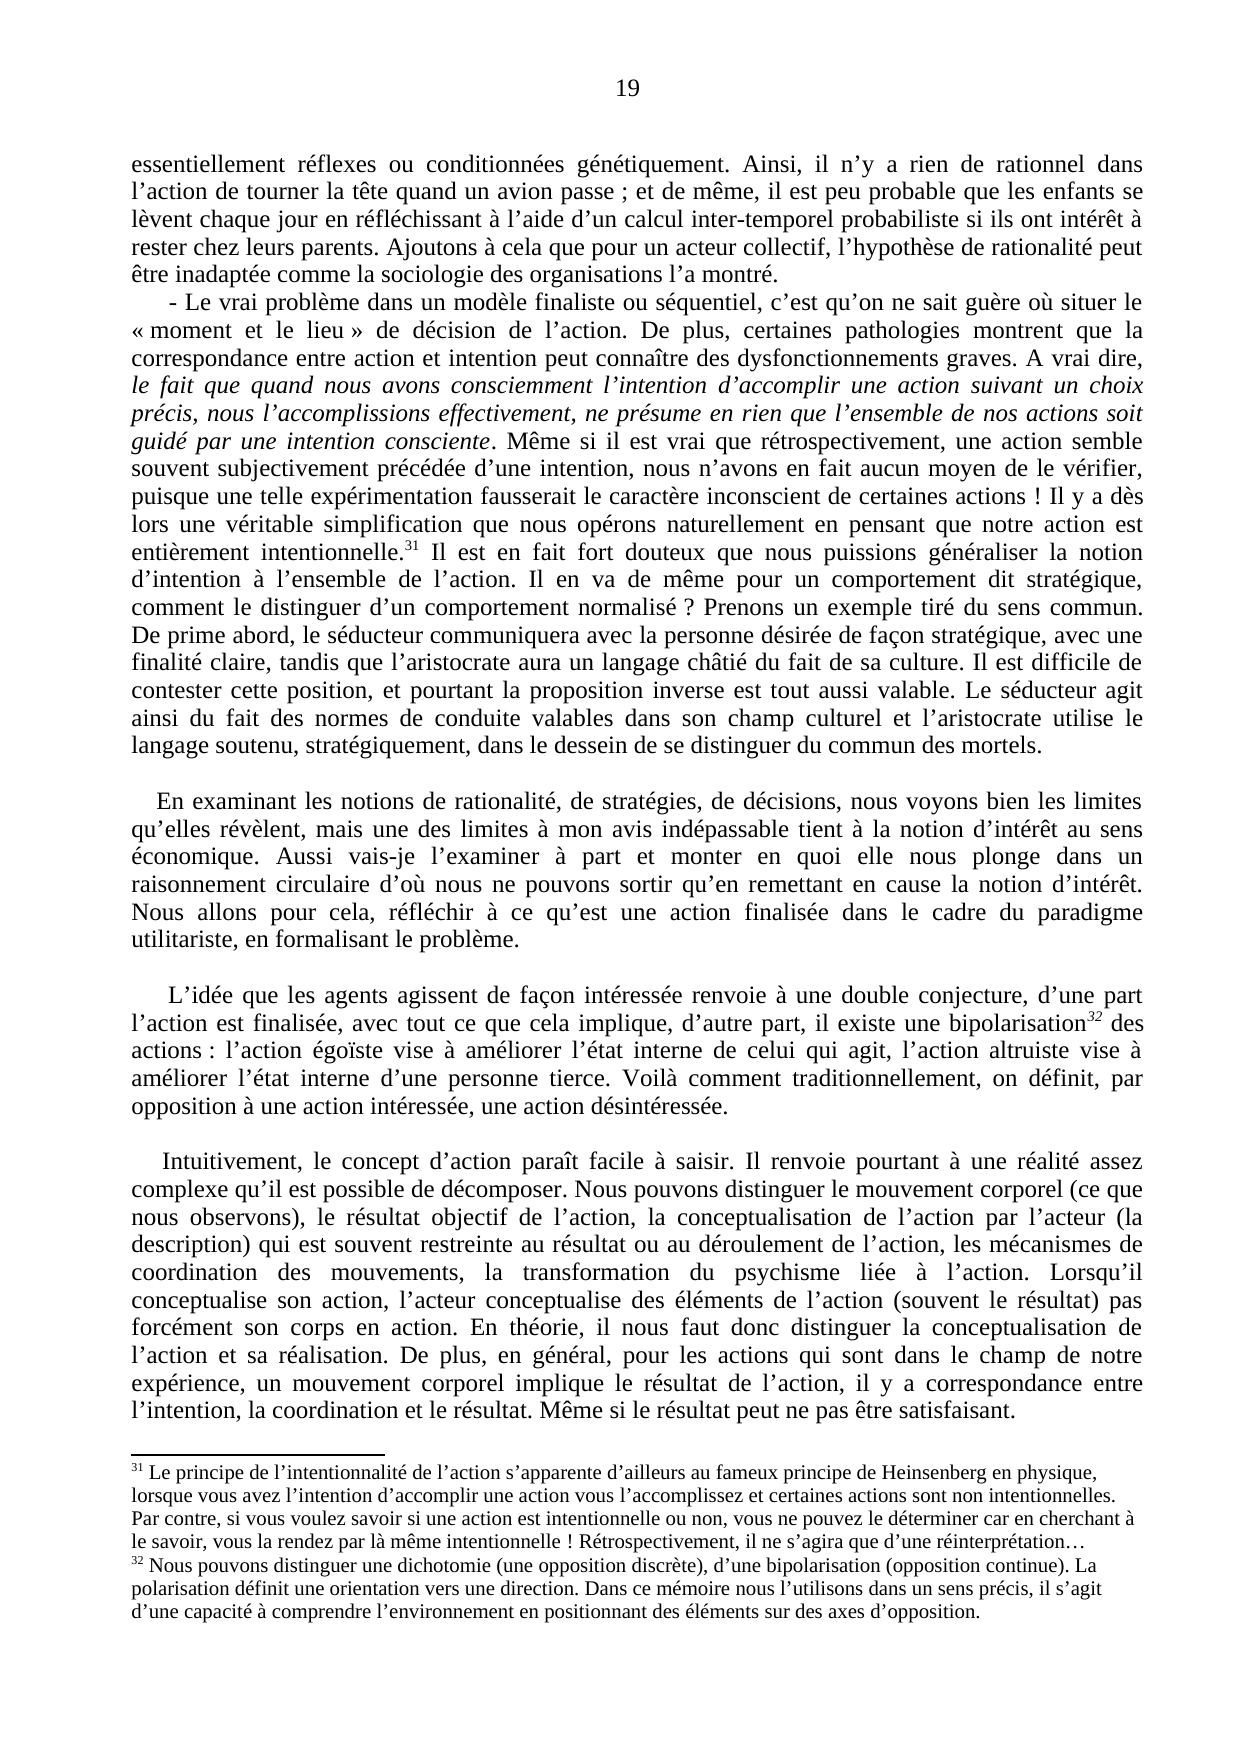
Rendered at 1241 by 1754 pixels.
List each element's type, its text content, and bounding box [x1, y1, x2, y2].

text Le principe de l’intentionnalité de l’action s’apparente d’ailleurs au fameux principe de Heinsenberg en physique, lorsque vous avez l’intention d’accomplir une action vous l’accomplissez et certaines actions sont non intentionnelles. Par contre, si vous voulez savoir si une action est intentionnelle ou non, vous ne pouvez le déterminer car en cherchant à le savoir, vous la rendez par là même intentionnelle ! Rétrospectivement, il ne s’agira que d’une réinterprétation… [131, 1461, 1144, 1553]
text L’idée que les agents agissent de façon intéressée renvoie à une double conjecture, d’une part l’action est finalisée, avec tout ce que cela implique, d’autre part, il existe une bipolarisation des actions : l’action égoïste vise à améliorer l’état interne de celui qui agit, l’action altruiste vise à améliorer l’état interne d’une personne tierce. Voilà comment traditionnellement, on définit, par opposition à une action intéressée, une action désintéressée. [131, 981, 1144, 1119]
text essentiellement réflexes ou conditionnées génétiquement. Ainsi, il n’y a rien de rationnel dans l’action de tourner la tête quand un avion passe ; et de même, il est peu probable que les enfants se lèvent chaque jour en réfléchissant à l’aide d’un calcul inter-temporel probabiliste si ils ont intérêt à rester chez leurs parents. Ajoutons à cela que pour un acteur collectif, l’hypothèse de rationalité peut être inadaptée comme la sociologie des organisations l’a montré. [131, 150, 1144, 288]
text Intuitivement, le concept d’action paraît facile à saisir. Il renvoie pourtant à une réalité assez complexe qu’il est possible de décomposer. Nous pouvons distinguer le mouvement corporel (ce que nous observons), le résultat objectif de l’action, la conceptualisation de l’action par l’acteur (la description) qui est souvent restreinte au résultat ou au déroulement de l’action, les mécanismes de coordination des mouvements, la transformation du psychisme liée à l’action. Lorsqu’il conceptualise son action, l’acteur conceptualise des éléments de l’action (souvent le résultat) pas forcément son corps en action. En théorie, il nous faut donc distinguer la conceptualisation de l’action et sa réalisation. De plus, en général, pour les actions qui sont dans le champ de notre expérience, un mouvement corporel implique le résultat de l’action, il y a correspondance entre l’intention, la coordination et le résultat. Même si le résultat peut ne pas être satisfaisant. [131, 1147, 1144, 1424]
text Nous pouvons distinguer une dichotomie (une opposition discrète), d’une bipolarisation (opposition continue). La polarisation définit une orientation vers une direction. Dans ce mémoire nous l’utilisons dans un sens précis, il s’agit d’une capacité à comprendre l’environnement en positionnant des éléments sur des axes d’opposition. [131, 1553, 1144, 1623]
text En examinant les notions de rationalité, de stratégies, de décisions, nous voyons bien les limites qu’elles révèlent, mais une des limites à mon avis indépassable tient à la notion d’intérêt au sens économique. Aussi vais-je l’examiner à part et monter en quoi elle nous plonge dans un raisonnement circulaire d’où nous ne pouvons sortir qu’en remettant en cause la notion d’intérêt. Nous allons pour cela, réfléchir à ce qu’est une action finalisée dans le cadre du paradigme utilitariste, en formalisant le problème. [131, 787, 1144, 953]
text - Le vrai problème dans un modèle finaliste ou séquentiel, c’est qu’on ne sait guère où situer le « moment et le lieu » de décision de l’action. De plus, certaines pathologies montrent que la correspondance entre action et intention peut connaître des dysfonctionnements graves. A vrai dire, le fait que quand nous avons consciemment l’intention d’accomplir une action suivant un choix précis, nous l’accomplissions effectivement, ne présume en rien que l’ensemble de nos actions soit guidé par une intention consciente. Même si il est vrai que rétrospectivement, une action semble souvent subjectivement précédée d’une intention, nous n’avons en fait aucun moyen de le vérifier, puisque une telle expérimentation fausserait le caractère inconscient de certaines actions ! Il y a dès lors une véritable simplification que nous opérons naturellement en pensant que notre action est entièrement intentionnelle. Il est en fait fort douteux que nous puissions généraliser la notion d’intention à l’ensemble de l’action. Il en va de même pour un comportement dit stratégique, comment le distinguer d’un comportement normalisé ? Prenons un exemple tiré du sens commun. De prime abord, le séducteur communiquera avec la personne désirée de façon stratégique, avec une finalité claire, tandis que l’aristocrate aura un langage châtié du fait de sa culture. Il est difficile de contester cette position, et pourtant la proposition inverse est tout aussi valable. Le séducteur agit ainsi du fait des normes de conduite valables dans son champ culturel et l’aristocrate utilise le langage soutenu, stratégiquement, dans le dessein de se distinguer du commun des mortels. [131, 288, 1144, 759]
